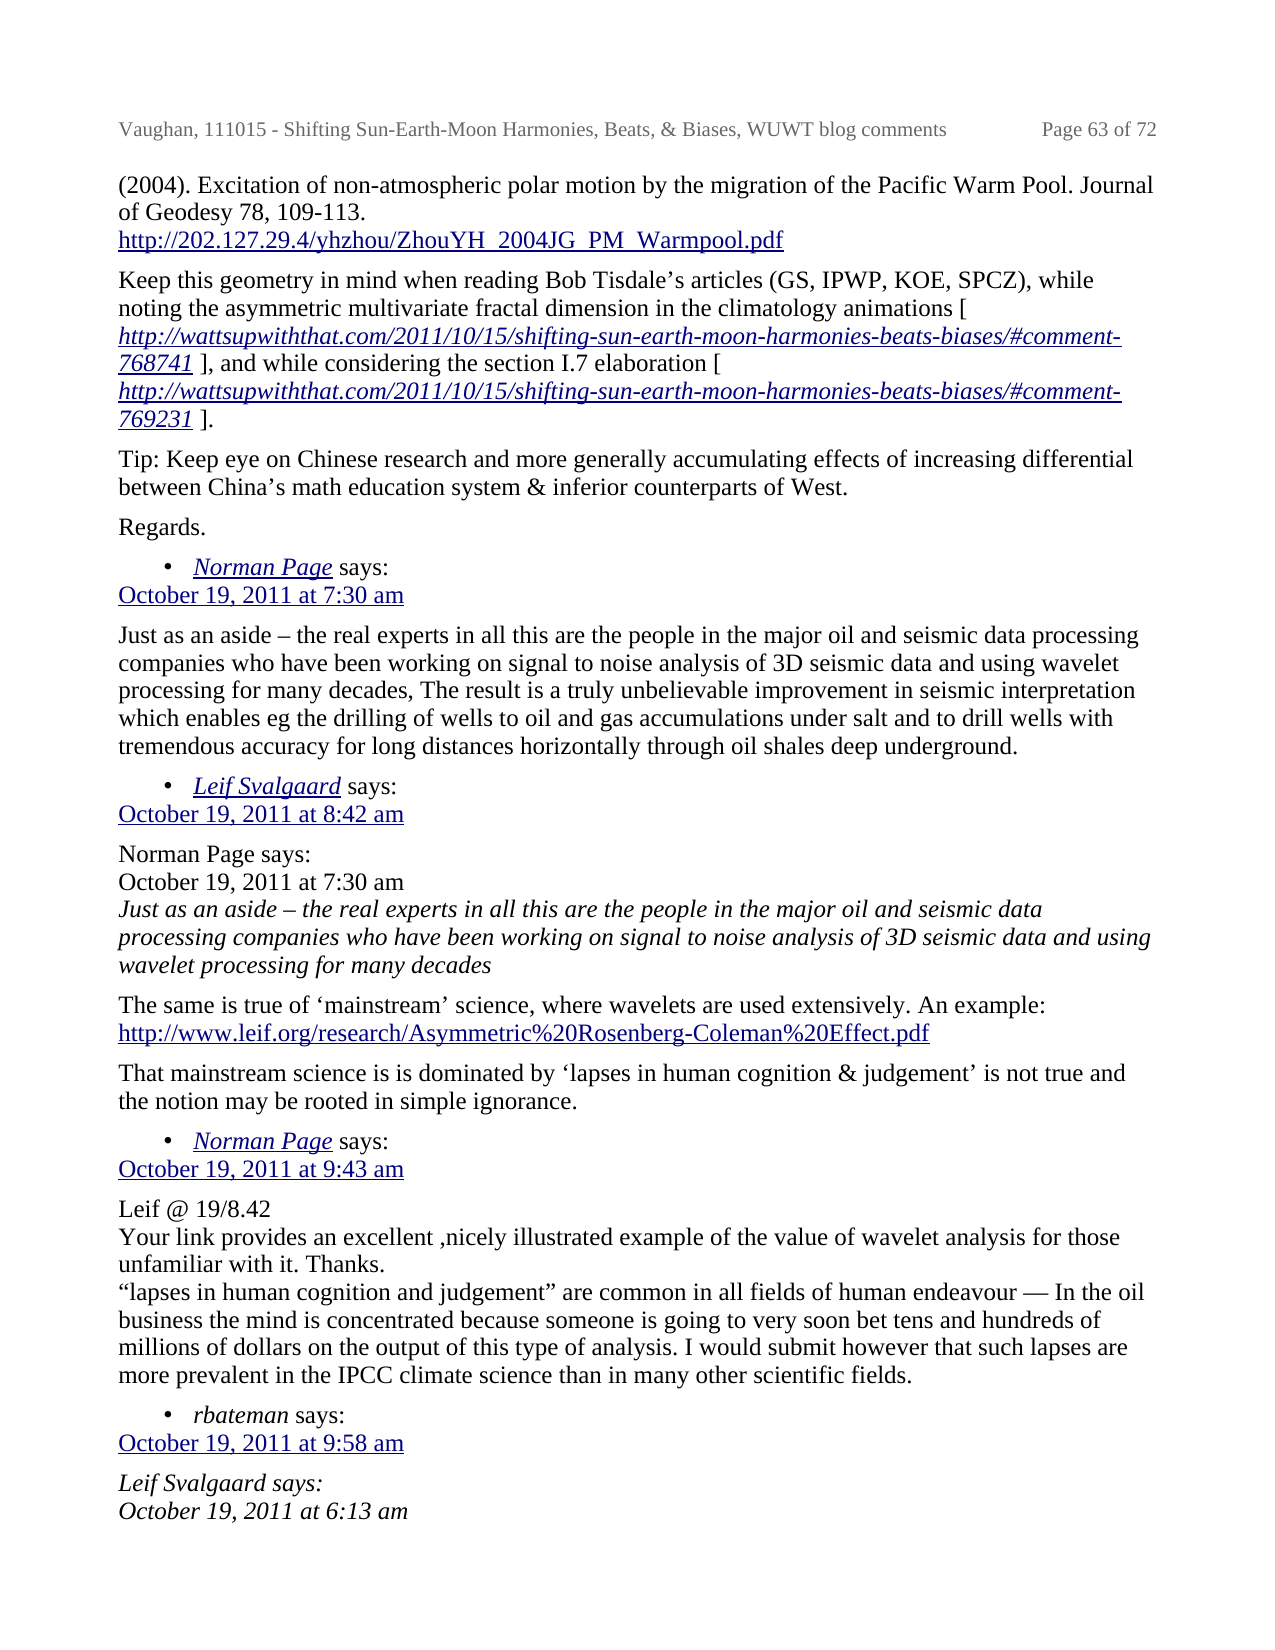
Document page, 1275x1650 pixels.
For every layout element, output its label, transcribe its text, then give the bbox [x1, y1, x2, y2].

text Keep this geometry in mind when reading Bob Tisdale’s articles (GS, IPWP, KOE, SPCZ), while noting the asymmetric multivariate fractal dimension in the climatology animations [ http://wattsupwiththat.com/2011/10/15/shifting-sun-earth-moon-harmonies-beats-biases/#comment-768741 ], and while considering the section I.7 elaboration [ http://wattsupwiththat.com/2011/10/15/shifting-sun-earth-moon-harmonies-beats-biases/#comment-769231 ]. [118, 266, 1157, 433]
text October 19, 2011 at 9:43 am [118, 1155, 1157, 1182]
text October 19, 2011 at 9:58 am [118, 1429, 1157, 1457]
text Tip: Keep eye on Chinese research and more generally accumulating effects of increasing differential between China’s math education system & inferior counterparts of West. [118, 445, 1157, 501]
list Norman Page says: [164, 553, 1157, 581]
list Leif Svalgaard says: [164, 772, 1157, 800]
text Leif @ 19/8.42 Your link provides an excellent ,nicely illustrated example of the value of wavelet analysis for those unfamiliar with it. Thanks. “lapses in human cognition and judgement” are common in all fields of human endeavour — In the oil business the mind is concentrated because someone is going to very soon bet tens and hundreds of millions of dollars on the output of this type of analysis. I would submit however that such lapses are more prevalent in the IPCC climate science than in many other scientific fields. [118, 1195, 1157, 1389]
text The same is true of ‘mainstream’ science, where wavelets are used extensively. An example: http://www.leif.org/research/Asymmetric%20Rosenberg-Coleman%20Effect.pdf [118, 991, 1157, 1047]
text October 19, 2011 at 8:42 am [118, 800, 1157, 828]
list Norman Page says: [164, 1127, 1157, 1155]
text (2004). Excitation of non-atmospheric polar motion by the migration of the Pacific Warm Pool. Journal of Geodesy 78, 109-113. http://202.127.29.4/yhzhou/ZhouYH_2004JG_PM_Warmpool.pdf [118, 171, 1157, 254]
text October 19, 2011 at 7:30 am [118, 581, 1157, 609]
list rbateman says: [164, 1401, 1157, 1429]
text Leif Svalgaard says: October 19, 2011 at 6:13 am [118, 1469, 1157, 1525]
text Just as an aside – the real experts in all this are the people in the major oil and seismic data processing companies who have been working on signal to noise analysis of 3D seismic data and using wavelet processing for many decades, The result is a truly unbelievable improvement in seismic interpretation which enables eg the drilling of wells to oil and gas accumulations under salt and to drill wells with tremendous accuracy for long distances horizontally through oil shales deep underground. [118, 621, 1157, 760]
text Regards. [118, 513, 1157, 541]
text Norman Page says: October 19, 2011 at 7:30 am Just as an aside – the real experts in all this are the people in the major oil and seismic data processing companies who have been working on signal to noise analysis of 3D seismic data and using wavelet processing for many decades [118, 840, 1157, 979]
text That mainstream science is is dominated by ‘lapses in human cognition & judgement’ is not true and the notion may be rooted in simple ignorance. [118, 1059, 1157, 1114]
